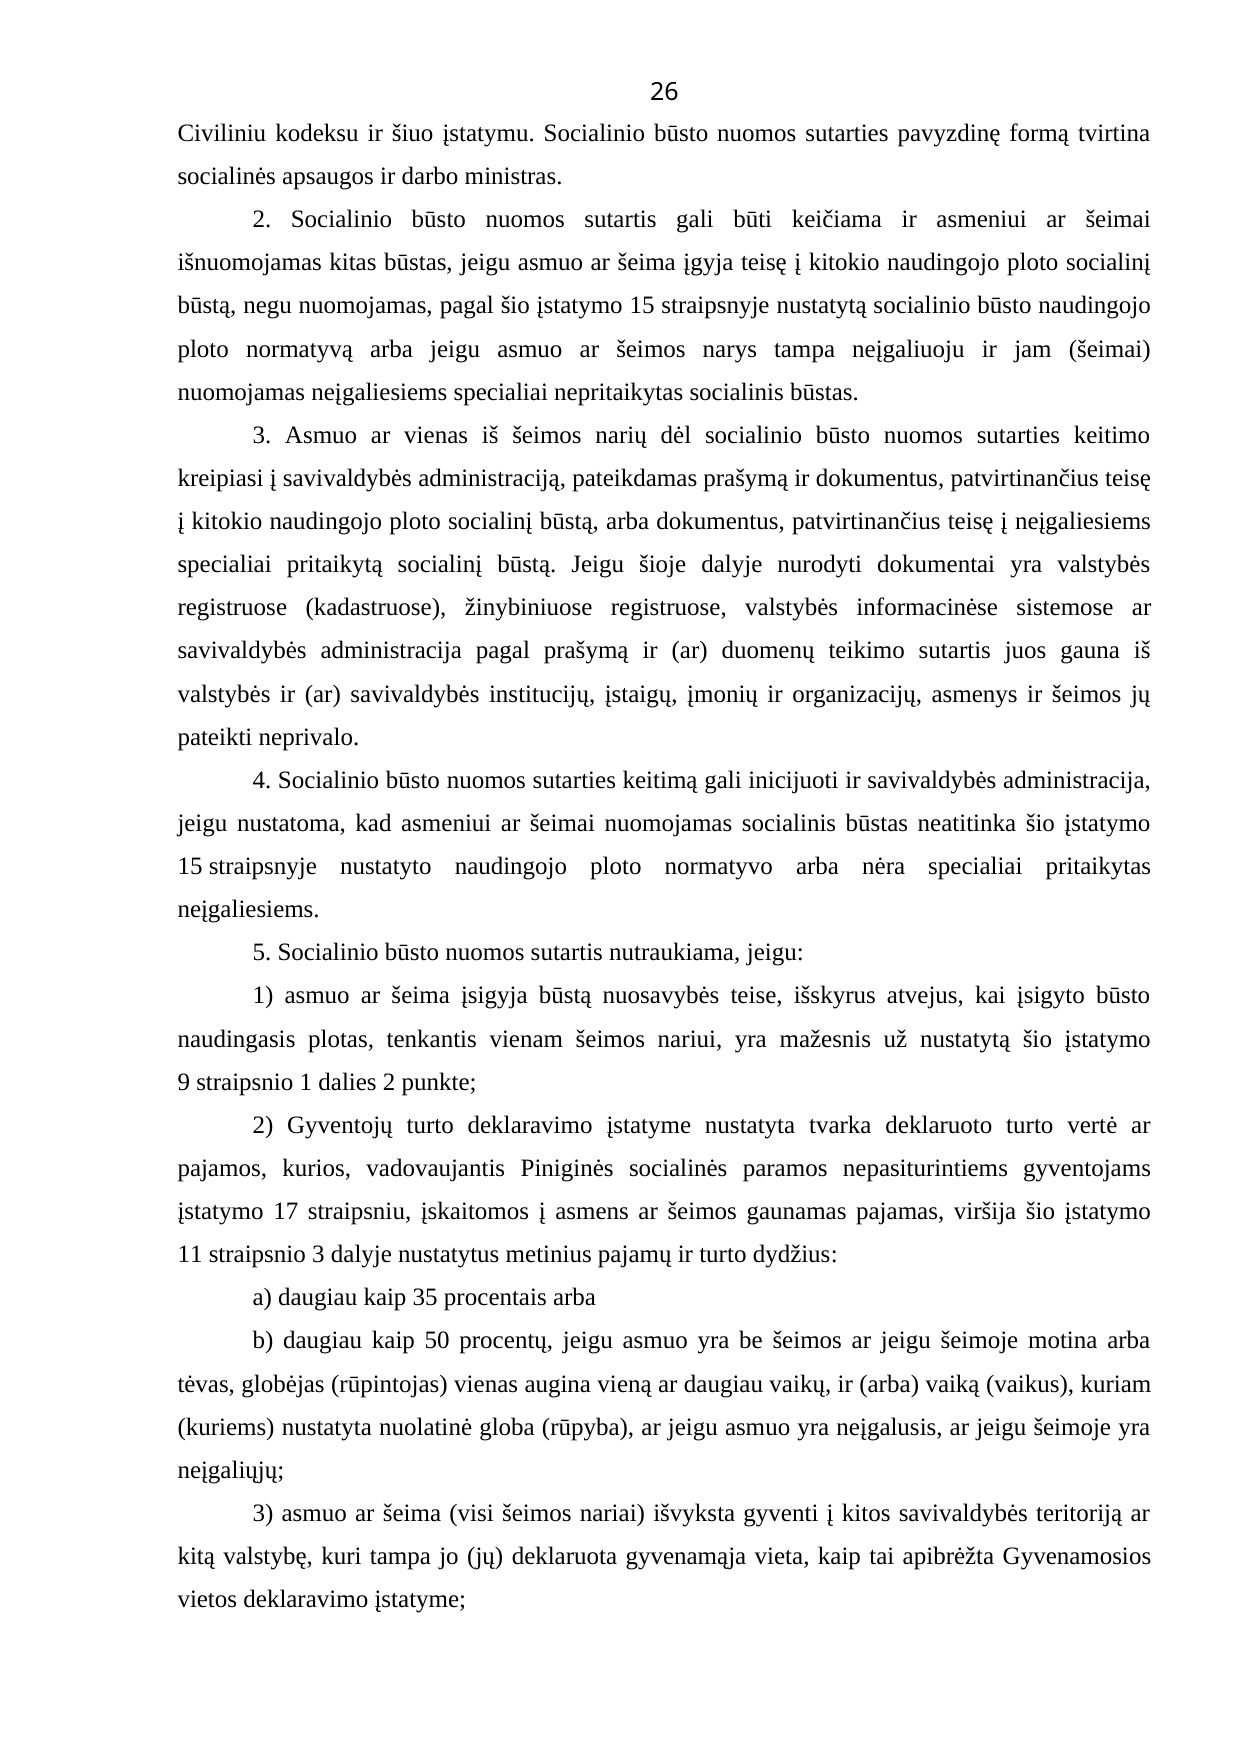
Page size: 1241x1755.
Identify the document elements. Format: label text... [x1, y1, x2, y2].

text 2) Gyventojų turto deklaravimo įstatyme nustatyta tvarka deklaruoto turto vertė ar pajamos, kurios, vadovaujantis Piniginės socialinės paramos nepasiturintiems gyventojams įstatymo 17 straipsniu, įskaitomos į asmens ar šeimos gaunamas pajamas, viršija šio įstatymo 11 straipsnio 3 dalyje nustatytus metinius pajamų ir turto dydžius: [177, 1110, 1152, 1268]
text b) daugiau kaip 50 procentų, jeigu asmuo yra be šeimos ar jeigu šeimoje motina arba tėvas, globėjas (rūpintojas) vienas augina vieną ar daugiau vaikų, ir (arba) vaiką (vaikus), kuriam (kuriems) nustatyta nuolatinė globa (rūpyba), ar jeigu asmuo yra neįgalusis, ar jeigu šeimoje yra neįgaliųjų; [177, 1326, 1152, 1484]
text Civiliniu kodeksu ir šiuo įstatymu. Socialinio būsto nuomos sutarties pavyzdinę formą tvirtina socialinės apsaugos ir darbo ministras. [177, 118, 1152, 190]
text 5. Socialinio būsto nuomos sutartis nutraukiama, jeigu: [177, 937, 1152, 966]
text 4. Socialinio būsto nuomos sutarties keitimą gali inicijuoti ir savivaldybės administracija, jeigu nustatoma, kad asmeniui ar šeimai nuomojamas socialinis būstas neatitinka šio įstatymo 15 straipsnyje nustatyto naudingojo ploto normatyvo arba nėra specialiai pritaikytas neįgaliesiems. [177, 765, 1152, 923]
text 1) asmuo ar šeima įsigyja būstą nuosavybės teise, išskyrus atvejus, kai įsigyto būsto naudingasis plotas, tenkantis vienam šeimos nariui, yra mažesnis už nustatytą šio įstatymo 9 straipsnio 1 dalies 2 punkte; [177, 981, 1152, 1096]
text 3. Asmuo ar vienas iš šeimos narių dėl socialinio būsto nuomos sutarties keitimo kreipiasi į savivaldybės administraciją, pateikdamas prašymą ir dokumentus, patvirtinančius teisę į kitokio naudingojo ploto socialinį būstą, arba dokumentus, patvirtinančius teisę į neįgaliesiems specialiai pritaikytą socialinį būstą. Jeigu šioje dalyje nurodyti dokumentai yra valstybės registruose (kadastruose), žinybiniuose registruose, valstybės informacinėse sistemose ar savivaldybės administracija pagal prašymą ir (ar) duomenų teikimo sutartis juos gauna iš valstybės ir (ar) savivaldybės institucijų, įstaigų, įmonių ir organizacijų, asmenys ir šeimos jų pateikti neprivalo. [177, 420, 1152, 751]
text 3) asmuo ar šeima (visi šeimos nariai) išvyksta gyventi į kitos savivaldybės teritoriją ar kitą valstybę, kuri tampa jo (jų) deklaruota gyvenamąja vieta, kaip tai apibrėžta Gyvenamosios vietos deklaravimo įstatyme; [177, 1498, 1152, 1613]
text a) daugiau kaip 35 procentais arba [177, 1282, 1152, 1311]
text 2. Socialinio būsto nuomos sutartis gali būti keičiama ir asmeniui ar šeimai išnuomojamas kitas būstas, jeigu asmuo ar šeima įgyja teisę į kitokio naudingojo ploto socialinį būstą, negu nuomojamas, pagal šio įstatymo 15 straipsnyje nustatytą socialinio būsto naudingojo ploto normatyvą arba jeigu asmuo ar šeimos narys tampa neįgaliuoju ir jam (šeimai) nuomojamas neįgaliesiems specialiai nepritaikytas socialinis būstas. [177, 204, 1152, 406]
